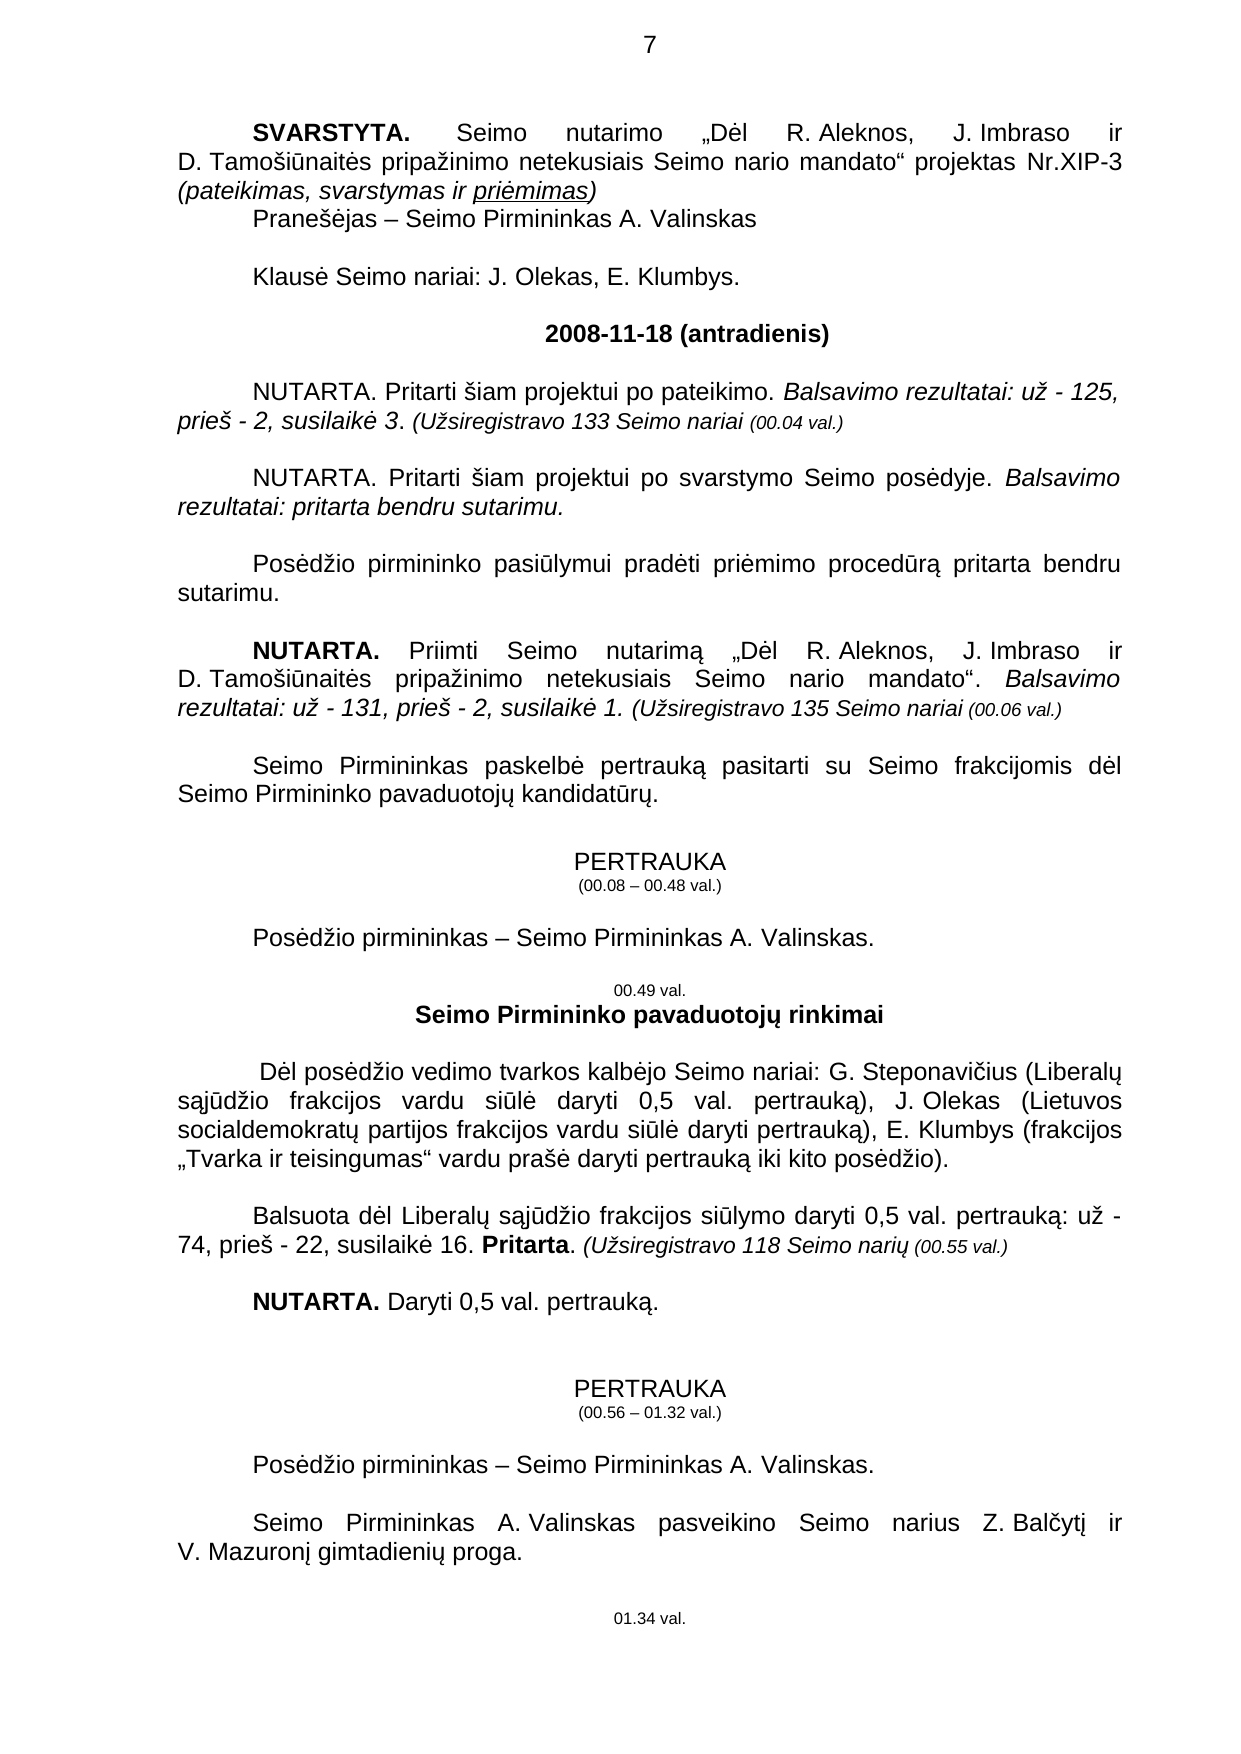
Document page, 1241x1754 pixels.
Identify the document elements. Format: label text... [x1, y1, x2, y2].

text Posėdžio pirmininko pasiūlymui pradėti priėmimo procedūrą pritarta bendru sutarimu. [177, 549, 1122, 607]
text Balsuota dėl Liberalų sąjūdžio frakcijos siūlymo daryti 0,5 val. pertrauką: už - 74, prieš - 22, susilaikė 16. Pritarta. (Užsiregistravo 118 Seimo narių (00.55 val.) [177, 1201, 1122, 1259]
text NUTARTA. Daryti 0,5 val. pertrauką. [177, 1287, 1122, 1316]
text NUTARTA. Pritarti šiam projektui po pateikimo. Balsavimo rezultatai: už - 125, prieš - 2, susilaikė 3. (Užsiregistravo 133 Seimo nariai (00.04 val.) [177, 377, 1122, 434]
text NUTARTA. Priimti Seimo nutarimą „Dėl R. Aleknos, J. Imbraso ir D. Tamošiūnaitės pripažinimo netekusiais Seimo nario mandato“. Balsavimo rezultatai: už - 131, prieš - 2, susilaikė 1. (Užsiregistravo 135 Seimo nariai (00.06 val.) [177, 636, 1122, 722]
text Seimo Pirmininkas paskelbė pertrauką pasitarti su Seimo frakcijomis dėl Seimo Pirmininko pavaduotojų kandidatūrų. [177, 751, 1122, 808]
text Posėdžio pirmininkas – Seimo Pirmininkas A. Valinskas. [177, 923, 1122, 952]
text NUTARTA. Pritarti šiam projektui po svarstymo Seimo posėdyje. Balsavimo rezultatai: pritarta bendru sutarimu. [177, 463, 1122, 521]
text 00.49 val. [177, 981, 1122, 1000]
text 01.34 val. [177, 1608, 1122, 1628]
text Dėl posėdžio vedimo tvarkos kalbėjo Seimo nariai: G. Steponavičius (Liberalų sąjūdžio frakcijos vardu siūlė daryti 0,5 val. pertrauką), J. Olekas (Lietuvos socialdemokratų partijos frakcijos vardu siūlė daryti pertrauką), E. Klumbys (frakcijos „Tvarka ir teisingumas“ vardu prašė daryti pertrauką iki kito posėdžio). [177, 1057, 1122, 1172]
text SVARSTYTA. Seimo nutarimo „Dėl R. Aleknos, J. Imbraso ir D. Tamošiūnaitės pripažinimo netekusiais Seimo nario mandato“ projektas Nr.XIP-3 (pateikimas, svarstymas ir priėmimas) [177, 118, 1122, 204]
text Seimo Pirmininkas A. Valinskas pasveikino Seimo narius Z. Balčytį ir V. Mazuronį gimtadienių proga. [177, 1508, 1122, 1565]
text (00.08 – 00.48 val.) [177, 875, 1122, 894]
subtitle Seimo Pirmininko pavaduotojų rinkimai [177, 1000, 1122, 1029]
text (00.56 – 01.32 val.) [177, 1402, 1122, 1422]
text Posėdžio pirmininkas – Seimo Pirmininkas A. Valinskas. [177, 1450, 1122, 1479]
text PERTRAUKA [177, 847, 1122, 875]
text Pranešėjas – Seimo Pirmininkas A. Valinskas [177, 204, 1122, 233]
text PERTRAUKA [177, 1374, 1122, 1402]
text Klausė Seimo nariai: J. Olekas, E. Klumbys. [177, 262, 1122, 291]
text 2008-11-18 (antradienis) [177, 319, 1122, 348]
